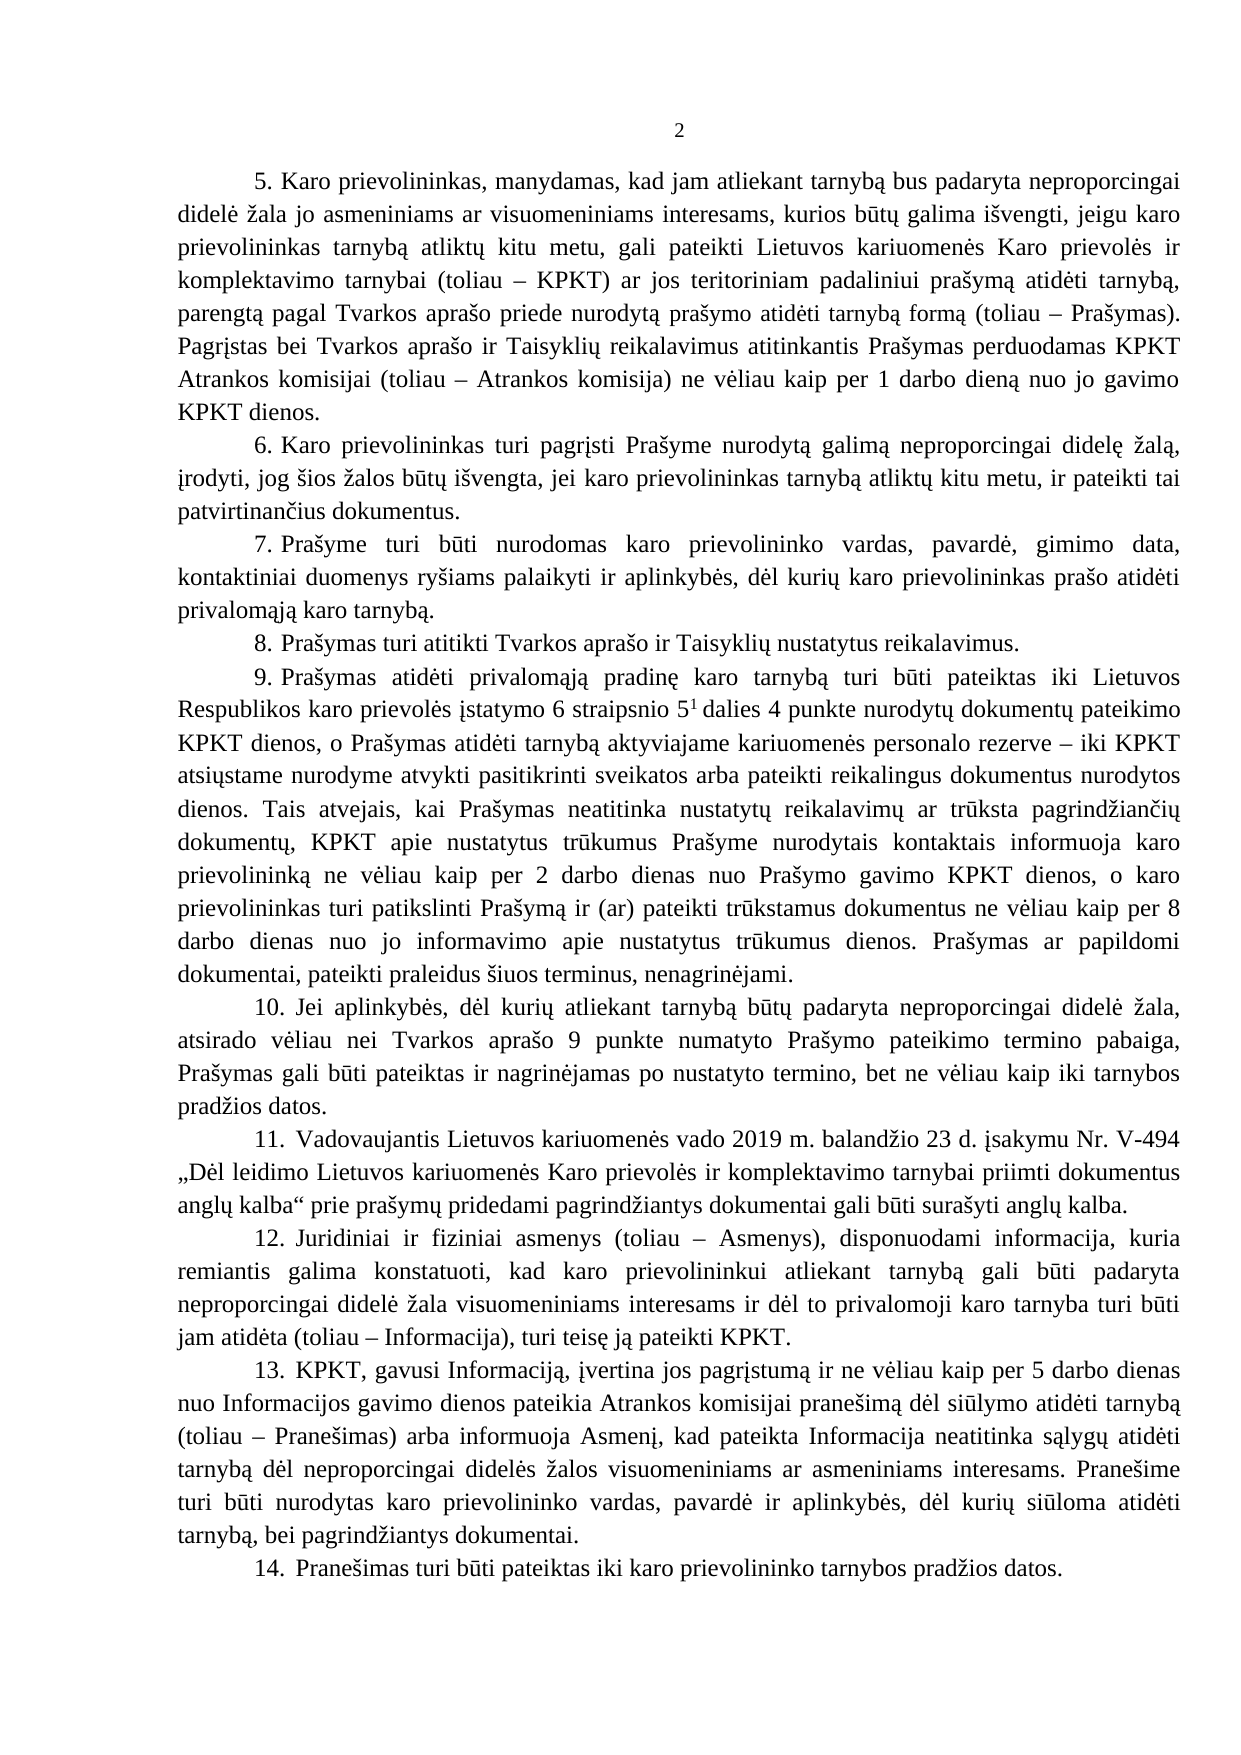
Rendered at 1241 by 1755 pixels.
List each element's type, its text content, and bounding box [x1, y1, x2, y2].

text 9. Prašymas atidėti privalomąją pradinę karo tarnybą turi būti pateiktas iki Lietuvos Respublikos karo prievolės įstatymo 6 straipsnio 51 dalies 4 punkte nurodytų dokumentų pateikimo KPKT dienos, o Prašymas atidėti tarnybą aktyviajame kariuomenės personalo rezerve – iki KPKT atsiųstame nurodyme atvykti pasitikrinti sveikatos arba pateikti reikalingus dokumentus nurodytos dienos. Tais atvejais, kai Prašymas neatitinka nustatytų reikalavimų ar trūksta pagrindžiančių dokumentų, KPKT apie nustatytus trūkumus Prašyme nurodytais kontaktais informuoja karo prievolininką ne vėliau kaip per 2 darbo dienas nuo Prašymo gavimo KPKT dienos, o karo prievolininkas turi patikslinti Prašymą ir (ar) pateikti trūkstamus dokumentus ne vėliau kaip per 8 darbo dienas nuo jo informavimo apie nustatytus trūkumus dienos. Prašymas ar papildomi dokumentai, pateikti praleidus šiuos terminus, nenagrinėjami. [177, 662, 1181, 987]
text 8. Prašymas turi atitikti Tvarkos aprašo ir Taisyklių nustatytus reikalavimus. [177, 628, 1181, 657]
text 11. Vadovaujantis Lietuvos kariuomenės vado 2019 m. balandžio 23 d. įsakymu Nr. V-494 „Dėl leidimo Lietuvos kariuomenės Karo prievolės ir komplektavimo tarnybai priimti dokumentus anglų kalba“ prie prašymų pridedami pagrindžiantys dokumentai gali būti surašyti anglų kalba. [177, 1124, 1181, 1219]
text 13. KPKT, gavusi Informaciją, įvertina jos pagrįstumą ir ne vėliau kaip per 5 darbo dienas nuo Informacijos gavimo dienos pateikia Atrankos komisijai pranešimą dėl siūlymo atidėti tarnybą (toliau – Pranešimas) arba informuoja Asmenį, kad pateikta Informacija neatitinka sąlygų atidėti tarnybą dėl neproporcingai didelės žalos visuomeniniams ar asmeniniams interesams. Pranešime turi būti nurodytas karo prievolininko vardas, pavardė ir aplinkybės, dėl kurių siūloma atidėti tarnybą, bei pagrindžiantys dokumentai. [177, 1355, 1181, 1549]
text 7. Prašyme turi būti nurodomas karo prievolininko vardas, pavardė, gimimo data, kontaktiniai duomenys ryšiams palaikyti ir aplinkybės, dėl kurių karo prievolininkas prašo atidėti privalomąją karo tarnybą. [177, 529, 1181, 624]
text 5. Karo prievolininkas, manydamas, kad jam atliekant tarnybą bus padaryta neproporcingai didelė žala jo asmeniniams ar visuomeniniams interesams, kurios būtų galima išvengti, jeigu karo prievolininkas tarnybą atliktų kitu metu, gali pateikti Lietuvos kariuomenės Karo prievolės ir komplektavimo tarnybai (toliau – KPKT) ar jos teritoriniam padaliniui prašymą atidėti tarnybą, parengtą pagal Tvarkos aprašo priede nurodytą prašymo atidėti tarnybą formą (toliau – Prašymas). Pagrįstas bei Tvarkos aprašo ir Taisyklių reikalavimus atitinkantis Prašymas perduodamas KPKT Atrankos komisijai (toliau – Atrankos komisija) ne vėliau kaip per 1 darbo dieną nuo jo gavimo KPKT dienos. [177, 166, 1181, 426]
text 6. Karo prievolininkas turi pagrįsti Prašyme nurodytą galimą neproporcingai didelę žalą, įrodyti, jog šios žalos būtų išvengta, jei karo prievolininkas tarnybą atliktų kitu metu, ir pateikti tai patvirtinančius dokumentus. [177, 430, 1181, 525]
text 14. Pranešimas turi būti pateiktas iki karo prievolininko tarnybos pradžios datos. [177, 1553, 1181, 1582]
text 12. Juridiniai ir fiziniai asmenys (toliau – Asmenys), disponuodami informacija, kuria remiantis galima konstatuoti, kad karo prievolininkui atliekant tarnybą gali būti padaryta neproporcingai didelė žala visuomeniniams interesams ir dėl to privalomoji karo tarnyba turi būti jam atidėta (toliau – Informacija), turi teisę ją pateikti KPKT. [177, 1223, 1181, 1351]
text 10. Jei aplinkybės, dėl kurių atliekant tarnybą būtų padaryta neproporcingai didelė žala, atsirado vėliau nei Tvarkos aprašo 9 punkte numatyto Prašymo pateikimo termino pabaiga, Prašymas gali būti pateiktas ir nagrinėjamas po nustatyto termino, bet ne vėliau kaip iki tarnybos pradžios datos. [177, 992, 1181, 1119]
